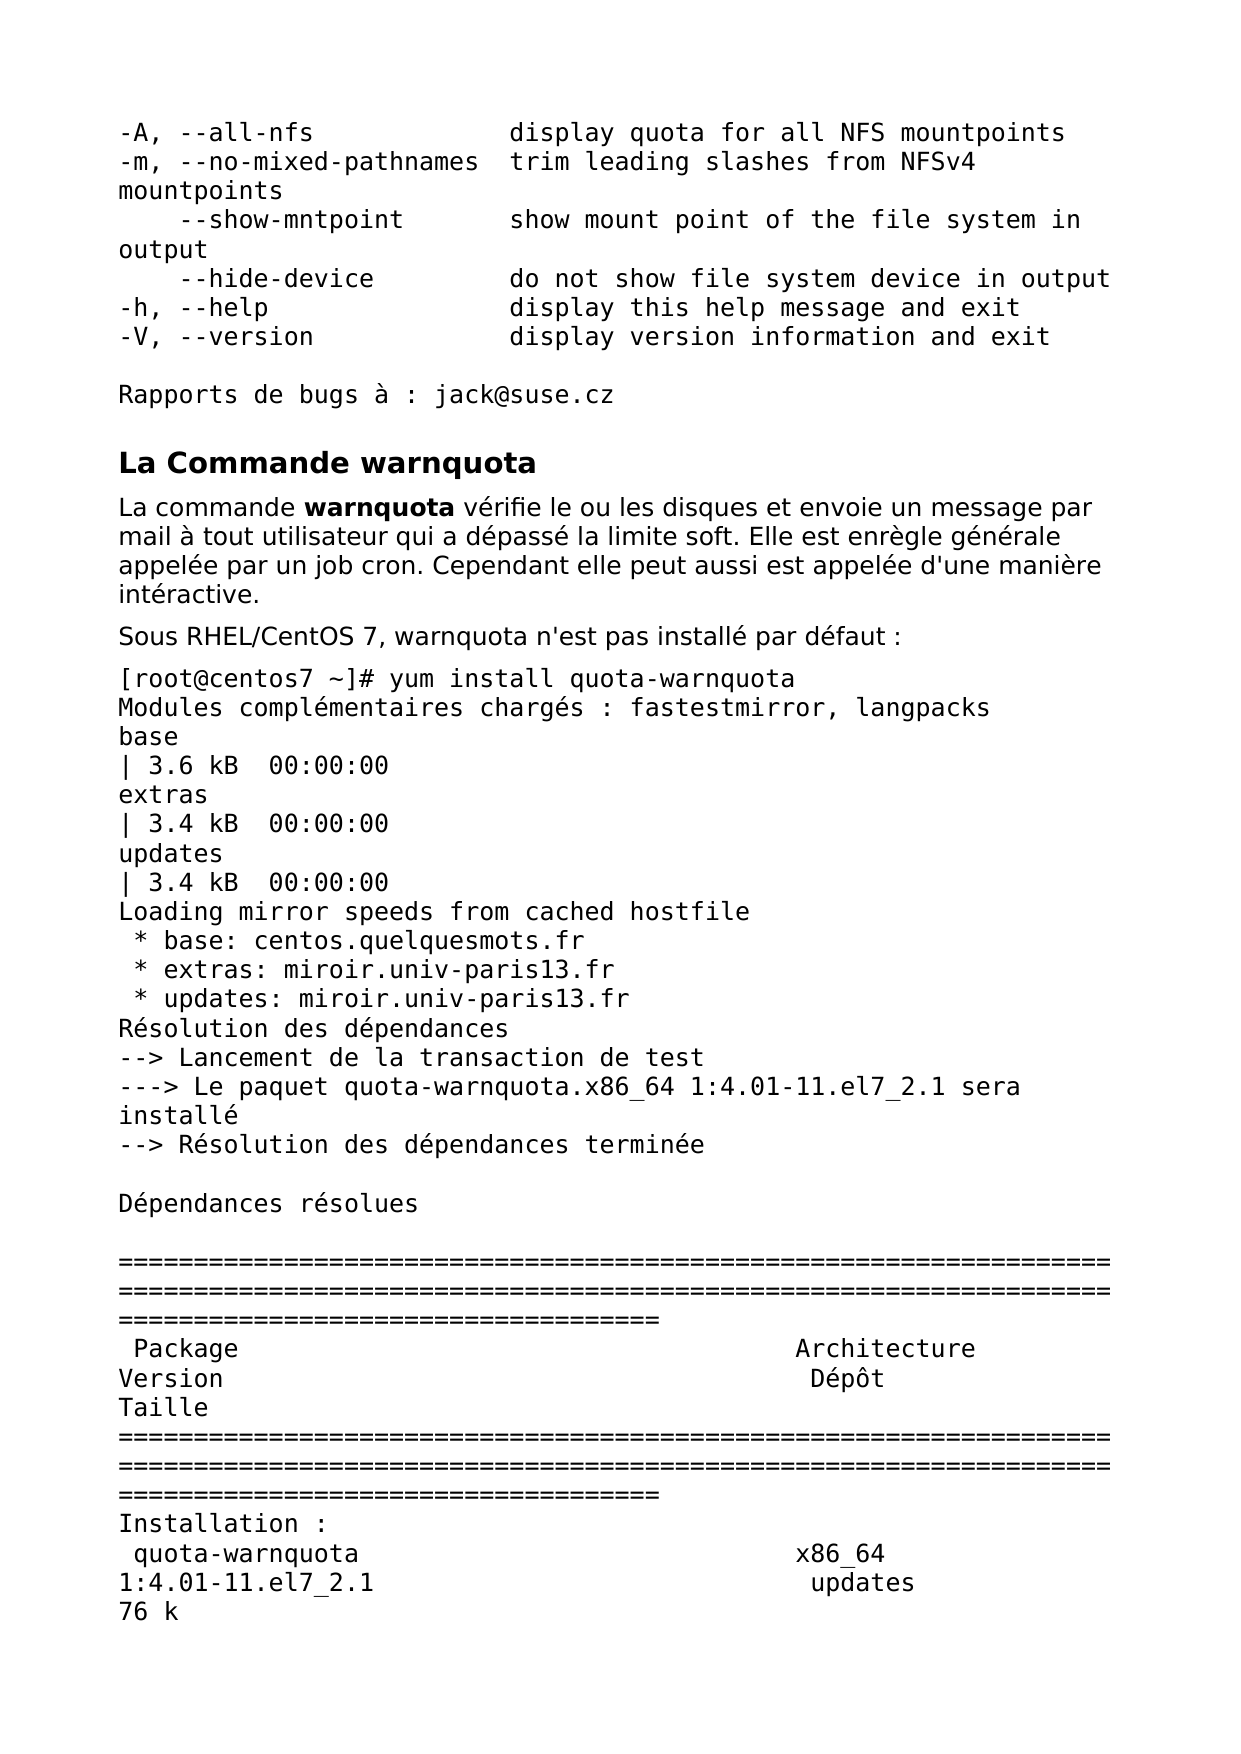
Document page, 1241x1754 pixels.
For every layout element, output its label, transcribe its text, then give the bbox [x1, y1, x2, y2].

text -A, --all-nfs display quota for all NFS mountpoints -m, --no-mixed-pathnames trim leading slashes from NFSv4 mountpoints --show-mntpoint show mount point of the file system in output --hide-device do not show file system device in output -h, --help display this help message and exit -V, --version display version information and exit Rapports de bugs à : jack@suse.cz [118, 118, 1122, 410]
text [root@centos7 ~]# yum install quota-warnquota Modules complémentaires chargés : fastestmirror, langpacks base | 3.6 kB 00:00:00 extras | 3.4 kB 00:00:00 updates | 3.4 kB 00:00:00 Loading mirror speeds from cached hostfile * base: centos.quelquesmots.fr * extras: miroir.univ-paris13.fr * updates: miroir.univ-paris13.fr Résolution des dépendances --> Lancement de la transaction de test ---> Le paquet quota-warnquota.x86_64 1:4.01-11.el7_2.1 sera installé --> Résolution des dépendances terminée Dépendances résolues ======================================================================================================================================================================== Package Architecture Version Dépôt Taille ======================================================================================================================================================================== Installation : quota-warnquota x86_64 1:4.01-11.el7_2.1 updates 76 k [118, 664, 1122, 1626]
text La commande warnquota vérifie le ou les disques et envoie un message par mail à tout utilisateur qui a dépassé la limite soft. Elle est enrègle générale appelée par un job cron. Cependant elle peut aussi est appelée d'une manière intéractive. [118, 493, 1122, 610]
subtitle La Commande warnquota [118, 447, 1122, 481]
text Sous RHEL/CentOS 7, warnquota n'est pas installé par défaut : [118, 622, 1122, 651]
